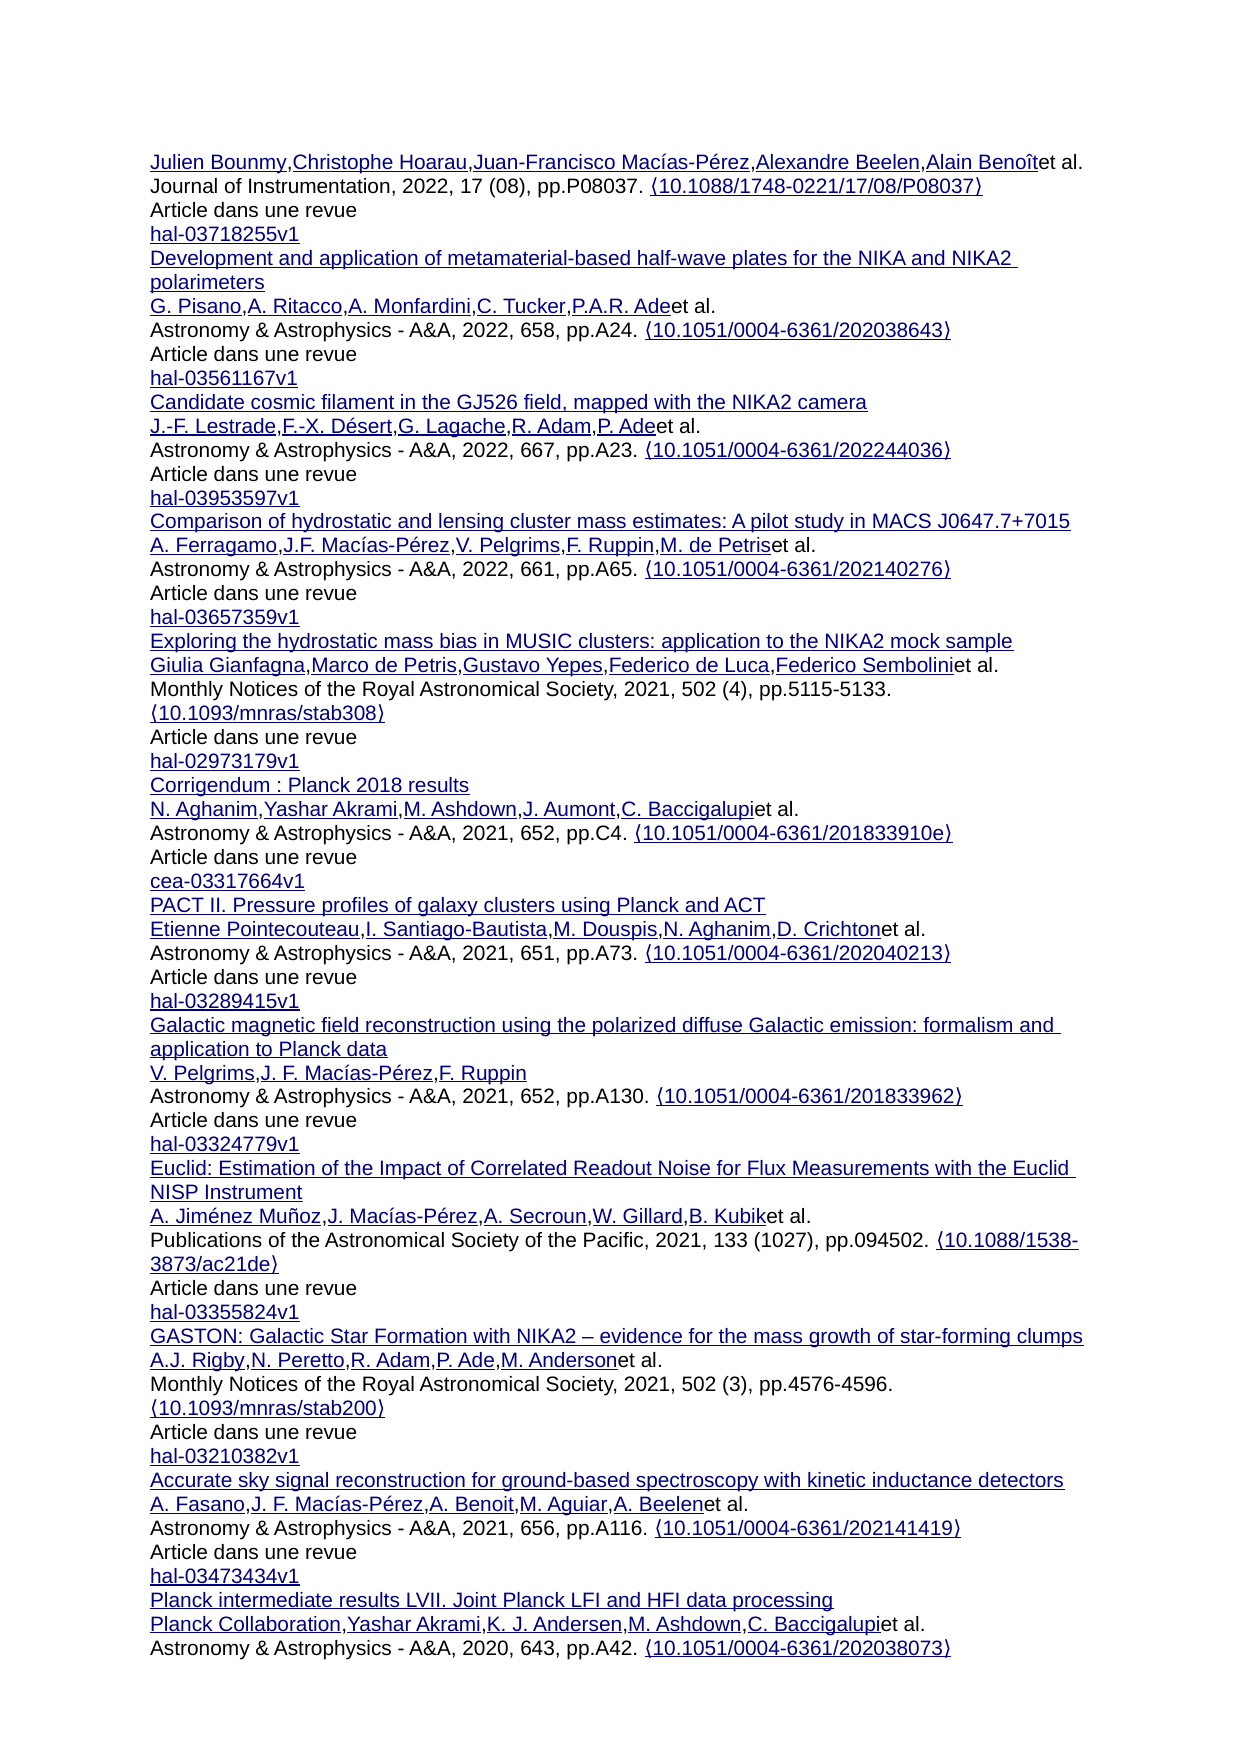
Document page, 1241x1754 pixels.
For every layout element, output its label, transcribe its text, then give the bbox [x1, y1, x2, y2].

table_cell Candidate cosmic filament in the GJ526 field, mapped with the NIKA2 camera J.-F. Lestrade,F.-X. Désert,G. Lagache,R. Adam,P. Adeet al. Astronomy & Astrophysics - A&A, 2022, 667, pp.A23. ⟨10.1051/0004-6361/202244036⟩ Article dans une revue hal-03953597v1 [150, 390, 1090, 509]
table_cell Development and application of metamaterial-based half-wave plates for the NIKA and NIKA2 polarimeters G. Pisano,A. Ritacco,A. Monfardini,C. Tucker,P.A.R. Adeet al. Astronomy & Astrophysics - A&A, 2022, 658, pp.A24. ⟨10.1051/0004-6361/202038643⟩ Article dans une revue hal-03561167v1 [150, 246, 1090, 389]
table_cell Julien Bounmy,Christophe Hoarau,Juan-Francisco Macías-Pérez,Alexandre Beelen,Alain Benoîtet al. Journal of Instrumentation, 2022, 17 (08), pp.P08037. ⟨10.1088/1748-0221/17/08/P08037⟩ Article dans une revue hal-03718255v1 [150, 150, 1090, 246]
table_cell Accurate sky signal reconstruction for ground-based spectroscopy with kinetic inductance detectors A. Fasano,J. F. Macías-Pérez,A. Benoit,M. Aguiar,A. Beelenet al. Astronomy & Astrophysics - A&A, 2021, 656, pp.A116. ⟨10.1051/0004-6361/202141419⟩ Article dans une revue hal-03473434v1 [150, 1468, 1090, 1587]
table_cell Comparison of hydrostatic and lensing cluster mass estimates: A pilot study in MACS J0647.7+7015 A. Ferragamo,J.F. Macías-Pérez,V. Pelgrims,F. Ruppin,M. de Petriset al. Astronomy & Astrophysics - A&A, 2022, 661, pp.A65. ⟨10.1051/0004-6361/202140276⟩ Article dans une revue hal-03657359v1 [150, 509, 1090, 629]
table_cell Corrigendum : Planck 2018 results N. Aghanim,Yashar Akrami,M. Ashdown,J. Aumont,C. Baccigalupiet al. Astronomy & Astrophysics - A&A, 2021, 652, pp.C4. ⟨10.1051/0004-6361/201833910e⟩ Article dans une revue cea-03317664v1 [150, 773, 1090, 893]
table_cell Planck intermediate results LVII. Joint Planck LFI and HFI data processing Planck Collaboration,Yashar Akrami,K. J. Andersen,M. Ashdown,C. Baccigalupiet al. Astronomy & Astrophysics - A&A, 2020, 643, pp.A42. ⟨10.1051/0004-6361/202038073⟩ [150, 1588, 1090, 1659]
table_cell PACT II. Pressure profiles of galaxy clusters using Planck and ACT Etienne Pointecouteau,I. Santiago-Bautista,M. Douspis,N. Aghanim,D. Crichtonet al. Astronomy & Astrophysics - A&A, 2021, 651, pp.A73. ⟨10.1051/0004-6361/202040213⟩ Article dans une revue hal-03289415v1 [150, 893, 1090, 1012]
table_cell GASTON: Galactic Star Formation with NIKA2 – evidence for the mass growth of star-forming clumps A.J. Rigby,N. Peretto,R. Adam,P. Ade,M. Andersonet al. Monthly Notices of the Royal Astronomical Society, 2021, 502 (3), pp.4576-4596. ⟨10.1093/mnras/stab200⟩ Article dans une revue hal-03210382v1 [150, 1324, 1090, 1468]
table_cell Galactic magnetic field reconstruction using the polarized diffuse Galactic emission: formalism and application to Planck data V. Pelgrims,J. F. Macías-Pérez,F. Ruppin Astronomy & Astrophysics - A&A, 2021, 652, pp.A130. ⟨10.1051/0004-6361/201833962⟩ Article dans une revue hal-03324779v1 [150, 1013, 1090, 1156]
table_cell Exploring the hydrostatic mass bias in MUSIC clusters: application to the NIKA2 mock sample Giulia Gianfagna,Marco de Petris,Gustavo Yepes,Federico de Luca,Federico Semboliniet al. Monthly Notices of the Royal Astronomical Society, 2021, 502 (4), pp.5115-5133. ⟨10.1093/mnras/stab308⟩ Article dans une revue hal-02973179v1 [150, 629, 1090, 773]
table_cell Euclid: Estimation of the Impact of Correlated Readout Noise for Flux Measurements with the Euclid NISP Instrument A. Jiménez Muñoz,J. Macías-Pérez,A. Secroun,W. Gillard,B. Kubiket al. Publications of the Astronomical Society of the Pacific, 2021, 133 (1027), pp.094502. ⟨10.1088/1538-3873/ac21de⟩ Article dans une revue hal-03355824v1 [150, 1156, 1090, 1324]
